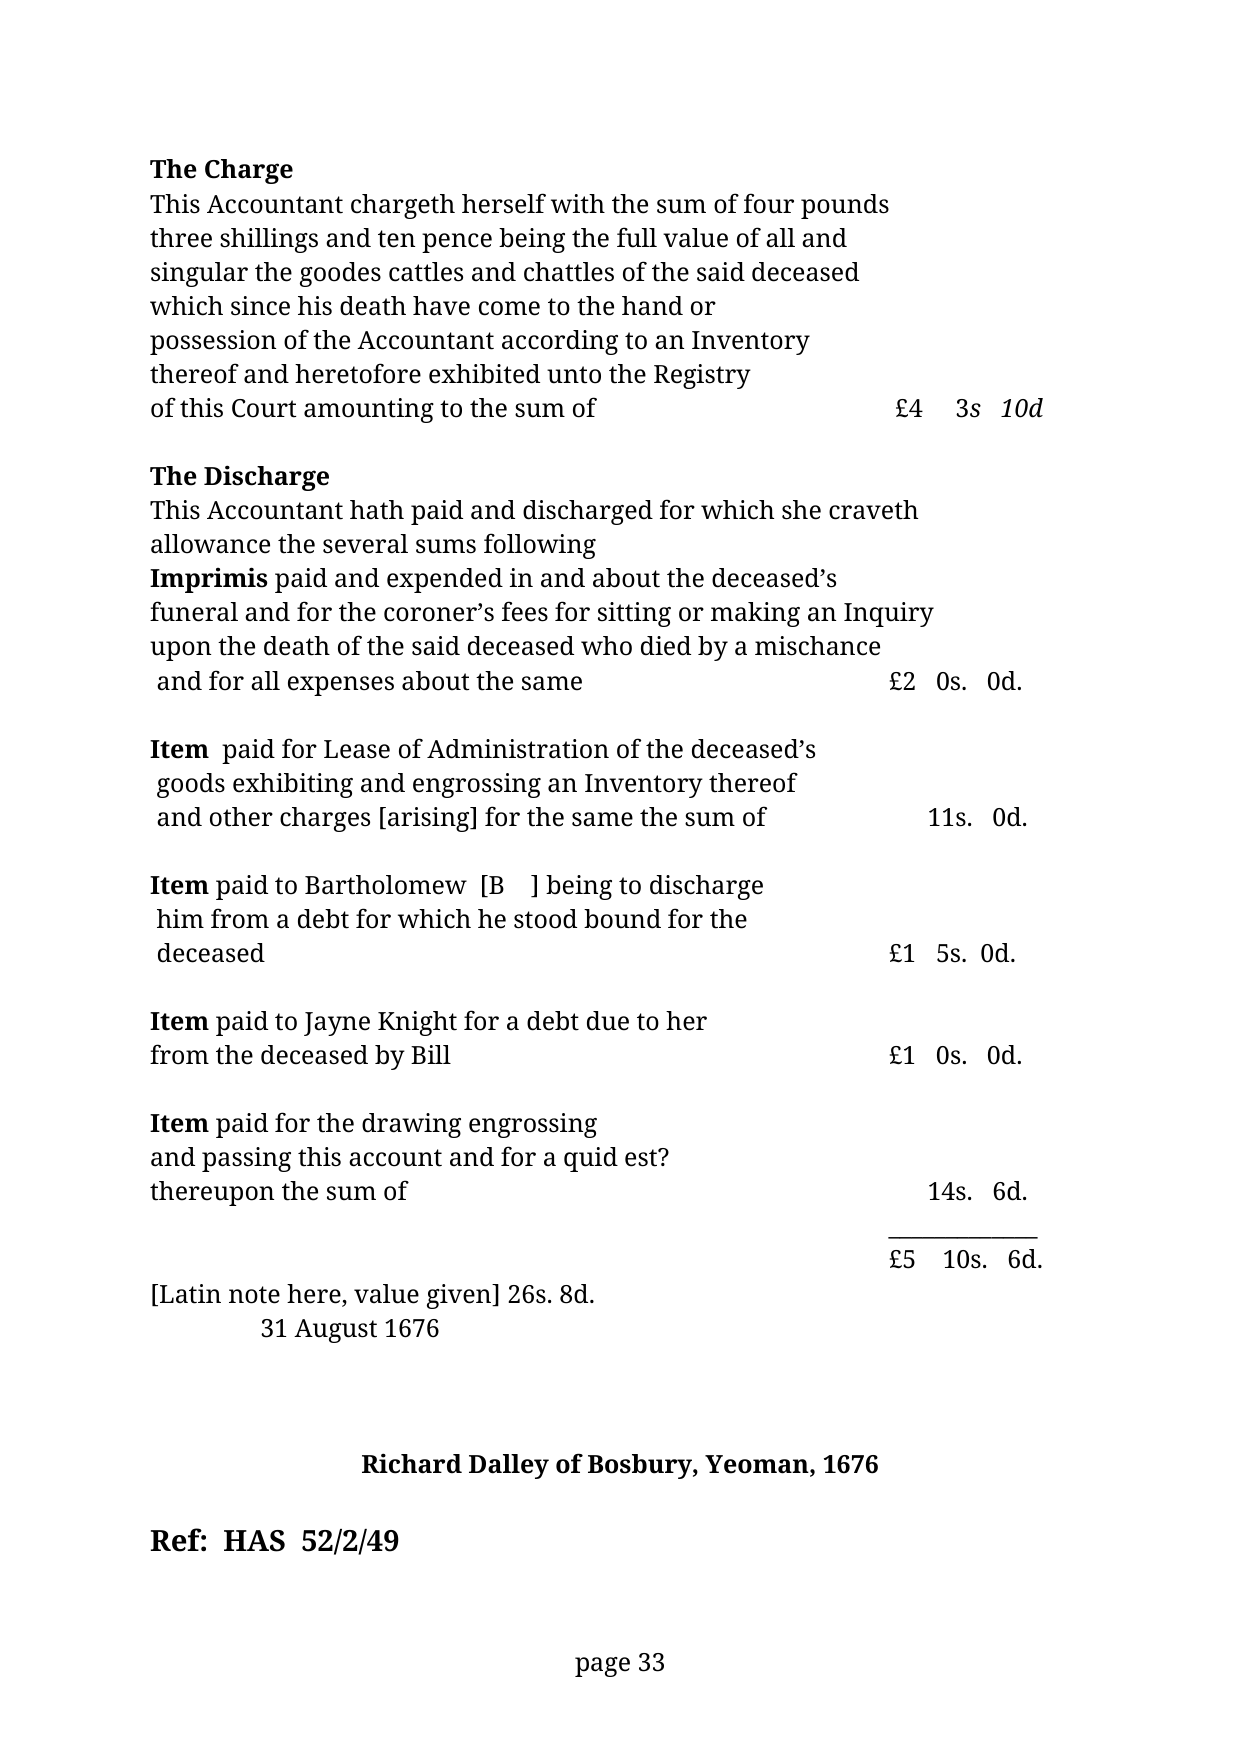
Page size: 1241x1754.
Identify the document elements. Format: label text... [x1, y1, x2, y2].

subtitle Richard Dalley of Bosbury, Yeoman, 1676 [150, 1447, 1090, 1481]
text The Discharge [150, 459, 1090, 493]
text which since his death have come to the hand or [150, 288, 1090, 322]
text from the deceased by Bill £1 0s. 0d. [150, 1038, 1090, 1106]
text allowance the several sums following [150, 527, 1090, 561]
text thereupon the sum of 14s. 6d. [150, 1174, 1090, 1208]
text and other charges [arising] for the same the sum of 11s. 0d. [150, 799, 1090, 833]
text deceased £1 5s. 0d. [150, 936, 1090, 970]
text Item paid for the drawing engrossing [150, 1106, 1090, 1140]
text and passing this account and for a quid est? [150, 1140, 1090, 1174]
text three shillings and ten pence being the full value of all and [150, 220, 1090, 254]
text _____________ [150, 1208, 1090, 1242]
text him from a debt for which he stood bound for the [150, 902, 1090, 936]
text of this Court amounting to the sum of £4 3s 10d [150, 391, 1090, 425]
text and for all expenses about the same £2 0s. 0d. [150, 663, 1090, 697]
text upon the death of the said deceased who died by a mischance [150, 629, 1090, 663]
text Imprimis paid and expended in and about the deceased’s [150, 561, 1090, 595]
text Item paid to Jayne Knight for a debt due to her [150, 1004, 1090, 1038]
text Item paid for Lease of Administration of the deceased’s [150, 731, 1090, 765]
subtitle Ref: HAS 52/2/49 [150, 1520, 1002, 1560]
text Item paid to Bartholomew [B ] being to discharge [150, 867, 1090, 902]
text goods exhibiting and engrossing an Inventory thereof [150, 765, 1090, 799]
text singular the goodes cattles and chattles of the said deceased [150, 254, 1090, 288]
text This Accountant hath paid and discharged for which she craveth [150, 493, 1090, 527]
text This Accountant chargeth herself with the sum of four pounds [150, 186, 1090, 220]
text [Latin note here, value given] 26s. 8d. [150, 1276, 1090, 1310]
text The Charge [150, 152, 1090, 186]
text possession of the Accountant according to an Inventory [150, 322, 1090, 357]
text funeral and for the coroner’s fees for sitting or making an Inquiry [150, 595, 1090, 629]
text £5 10s. 6d. [150, 1242, 1090, 1276]
text thereof and heretofore exhibited unto the Registry [150, 357, 1090, 391]
text 31 August 1676 [150, 1310, 1090, 1344]
